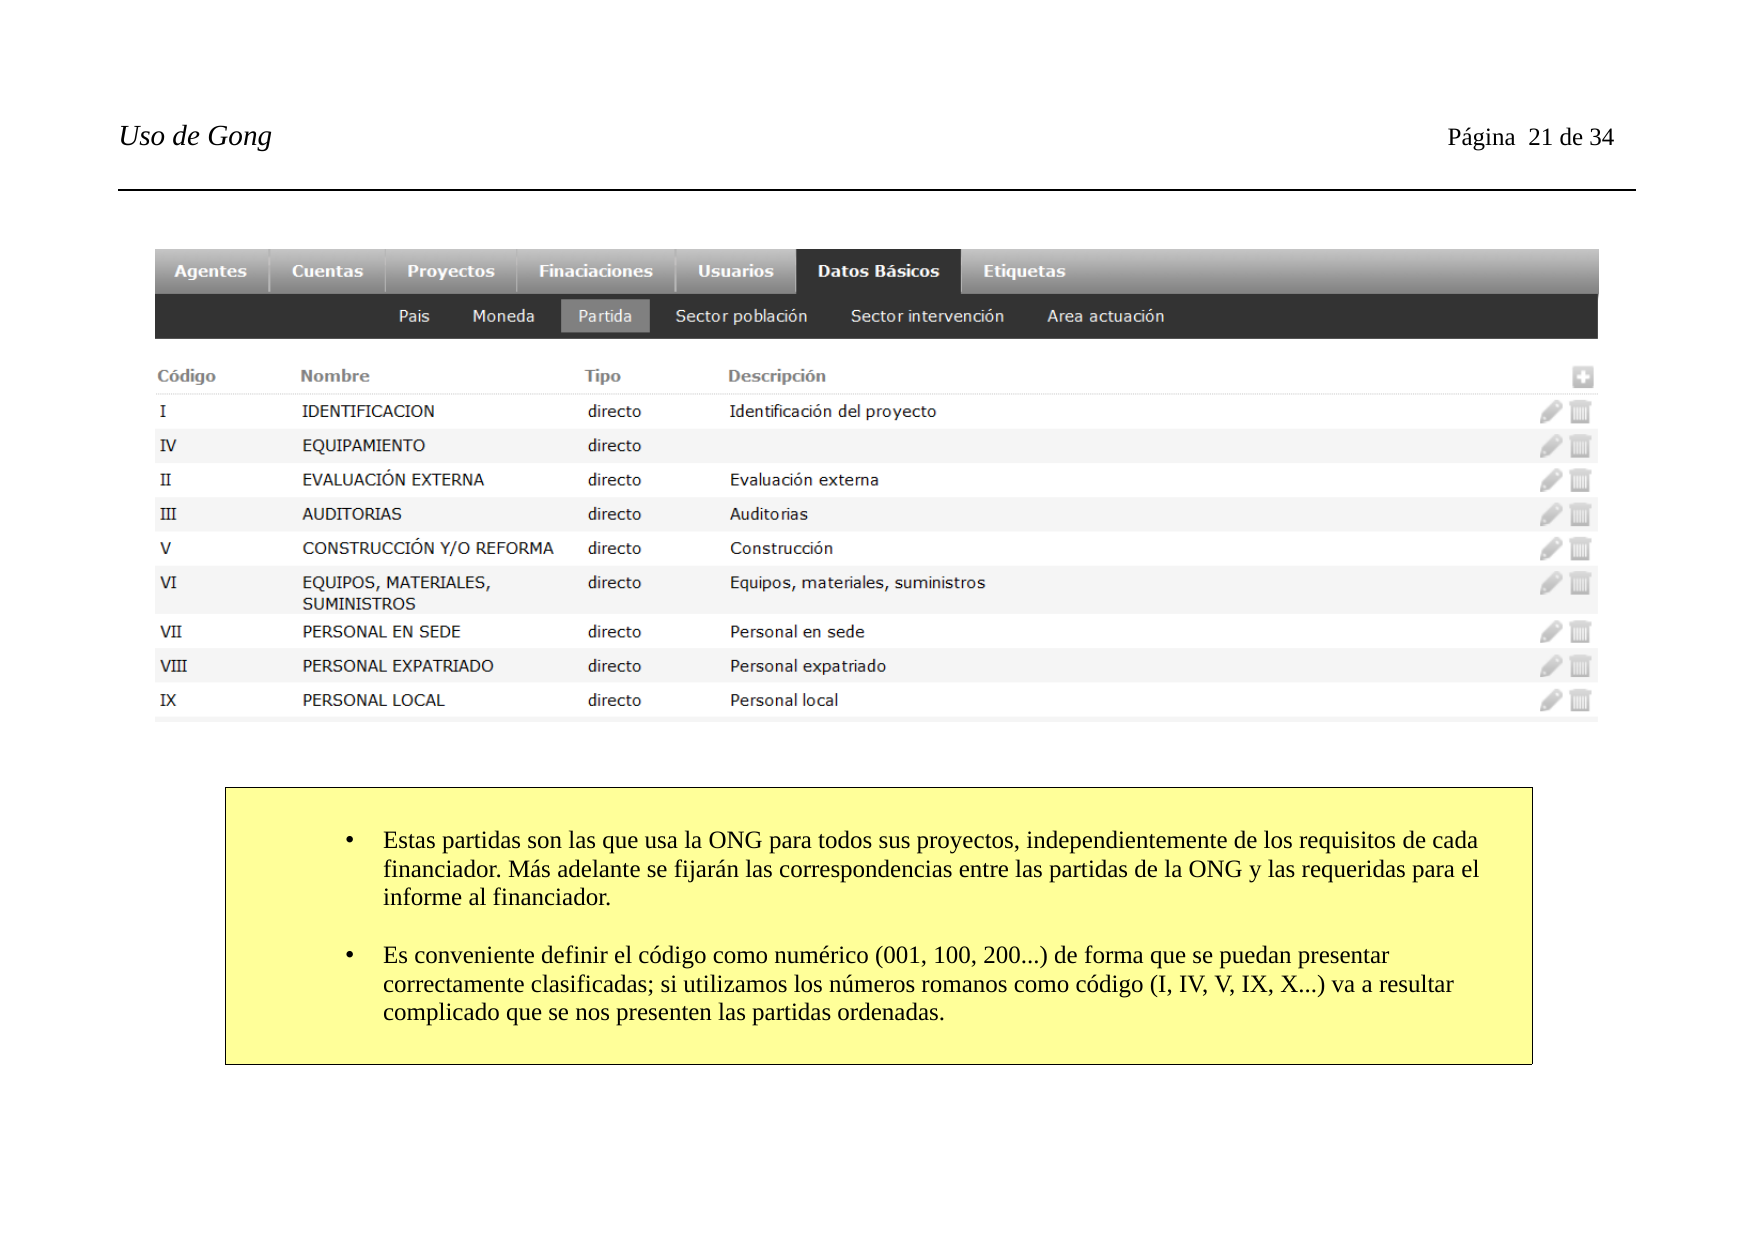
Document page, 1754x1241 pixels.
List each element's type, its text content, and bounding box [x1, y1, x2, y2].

list Estas partidas son las que usa la ONG para todos sus proyectos, independientemente de los requisitos de cada financiador. Más adelante se fijarán las correspondencias entre las partidas de la ONG y las requeridas para el informe al financiador. [345, 825, 1523, 911]
picture [155, 249, 1599, 722]
list Es conveniente definir el código como numérico (001, 100, 200...) de forma que se puedan presentar correctamente clasificadas; si utilizamos los números romanos como código (I, IV, V, IX, X...) va a resultar complicado que se nos presenten las partidas ordenadas. [345, 940, 1523, 1026]
